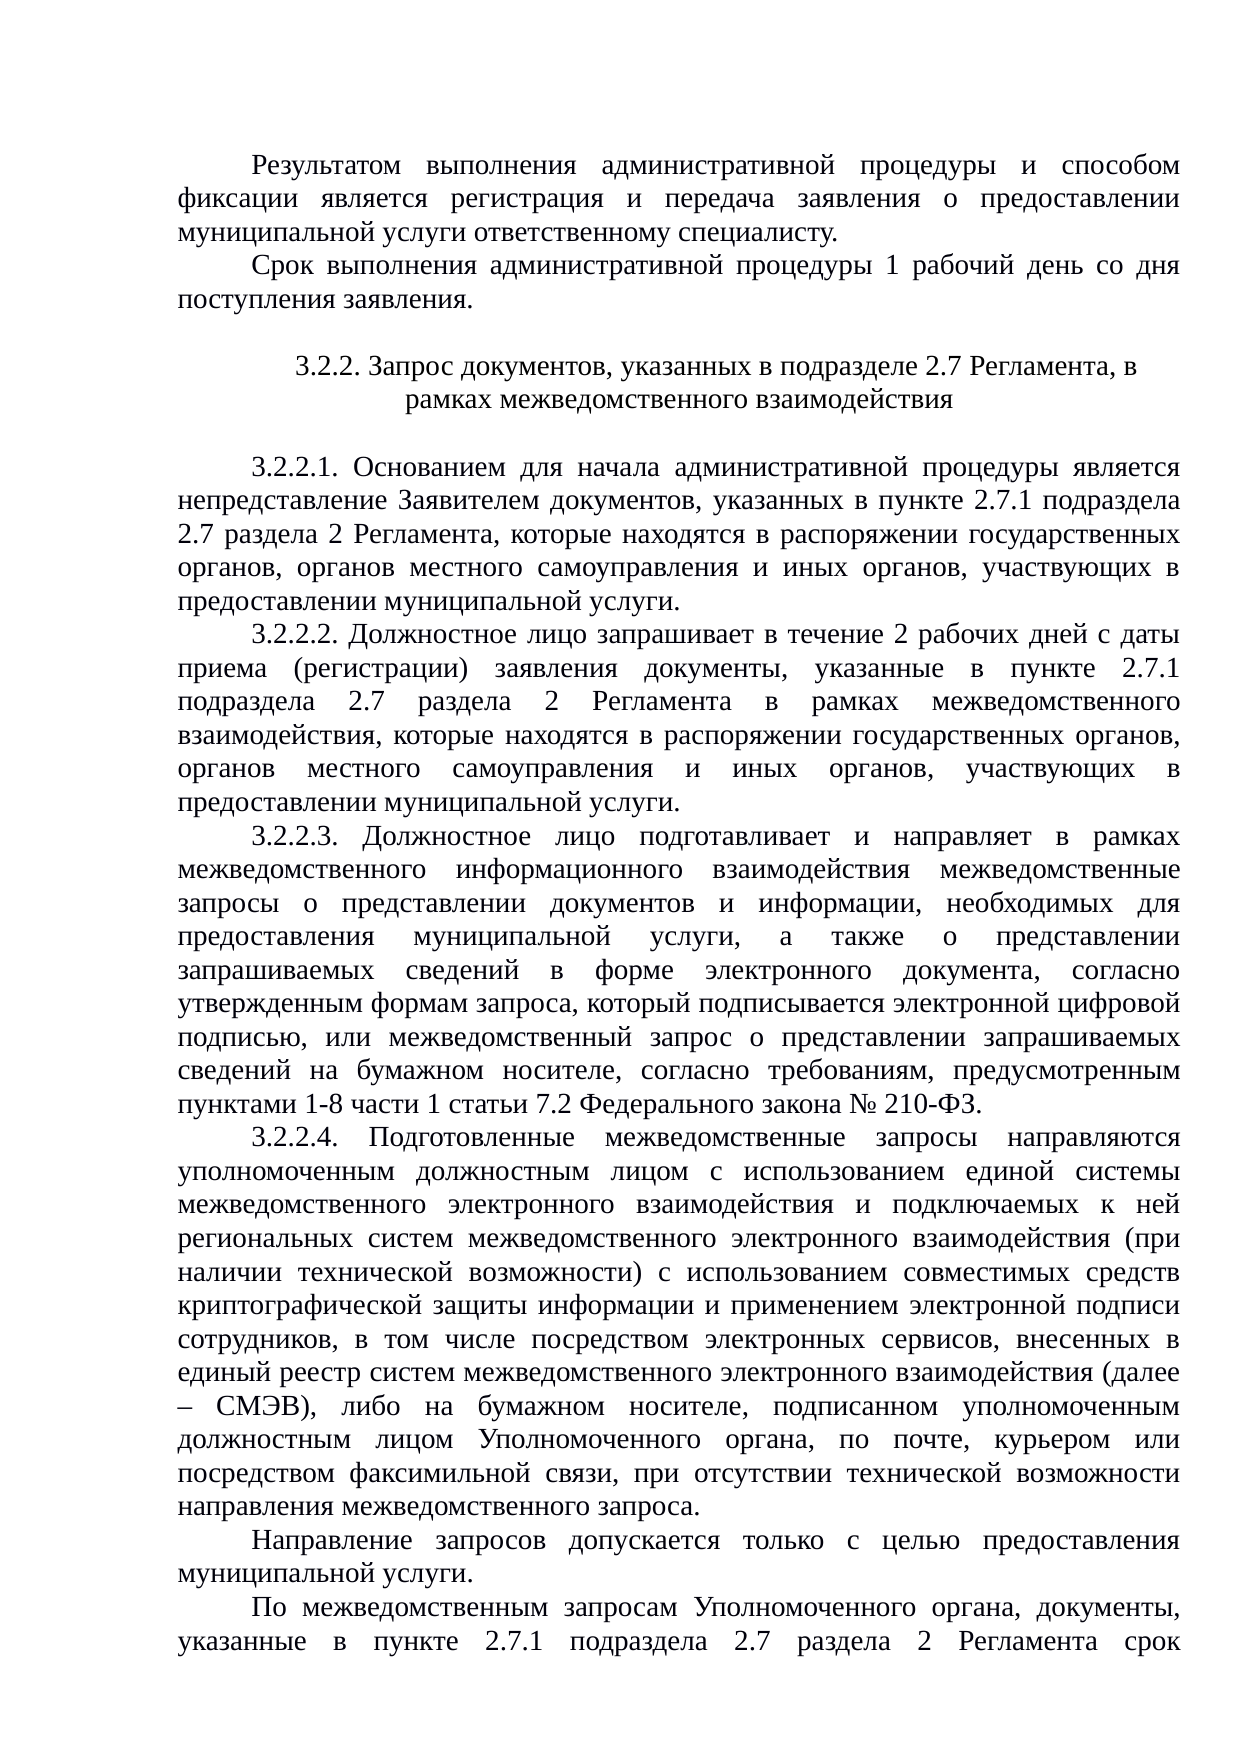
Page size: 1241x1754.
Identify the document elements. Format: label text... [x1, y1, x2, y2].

text 3.2.2. Запрос документов, указанных в подразделе 2.7 Регламента, в рамках межведомственного взаимодействия [177, 348, 1181, 415]
text 3.2.2.2. Должностное лицо запрашивает в течение 2 рабочих дней с даты приема (регистрации) заявления документы, указанные в пункте 2.7.1 подраздела 2.7 раздела 2 Регламента в рамках межведомственного взаимодействия, которые находятся в распоряжении государственных органов, органов местного самоуправления и иных органов, участвующих в предоставлении муниципальной услуги. [177, 616, 1181, 818]
text 3.2.2.1. Основанием для начала административной процедуры является непредставление Заявителем документов, указанных в пункте 2.7.1 подраздела 2.7 раздела 2 Регламента, которые находятся в распоряжении государственных органов, органов местного самоуправления и иных органов, участвующих в предоставлении муниципальной услуги. [177, 449, 1181, 616]
text По межведомственным запросам Уполномоченного органа, документы, указанные в пункте 2.7.1 подраздела 2.7 раздела 2 Регламента срок [177, 1589, 1181, 1656]
text 3.2.2.4. Подготовленные межведомственные запросы направляются уполномоченным должностным лицом с использованием единой системы межведомственного электронного взаимодействия и подключаемых к ней региональных систем межведомственного электронного взаимодействия (при наличии технической возможности) с использованием совместимых средств криптографической защиты информации и применением электронной подписи сотрудников, в том числе посредством электронных сервисов, внесенных в единый реестр систем межведомственного электронного взаимодействия (далее – СМЭВ), либо на бумажном носителе, подписанном уполномоченным должностным лицом Уполномоченного органа, по почте, курьером или посредством факсимильной связи, при отсутствии технической возможности направления межведомственного запроса. [177, 1119, 1181, 1522]
text 3.2.2.3. Должностное лицо подготавливает и направляет в рамках межведомственного информационного взаимодействия межведомственные запросы о представлении документов и информации, необходимых для предоставления муниципальной услуги, а также о представлении запрашиваемых сведений в форме электронного документа, согласно утвержденным формам запроса, который подписывается электронной цифровой подписью, или межведомственный запрос о представлении запрашиваемых сведений на бумажном носителе, согласно требованиям, предусмотренным пунктами 1-8 части 1 статьи 7.2 Федерального закона № 210-ФЗ. [177, 818, 1181, 1119]
text Срок выполнения административной процедуры 1 рабочий день со дня поступления заявления. [177, 247, 1181, 314]
text Направление запросов допускается только с целью предоставления муниципальной услуги. [177, 1522, 1181, 1589]
text Результатом выполнения административной процедуры и способом фиксации является регистрация и передача заявления о предоставлении муниципальной услуги ответственному специалисту. [177, 147, 1181, 247]
